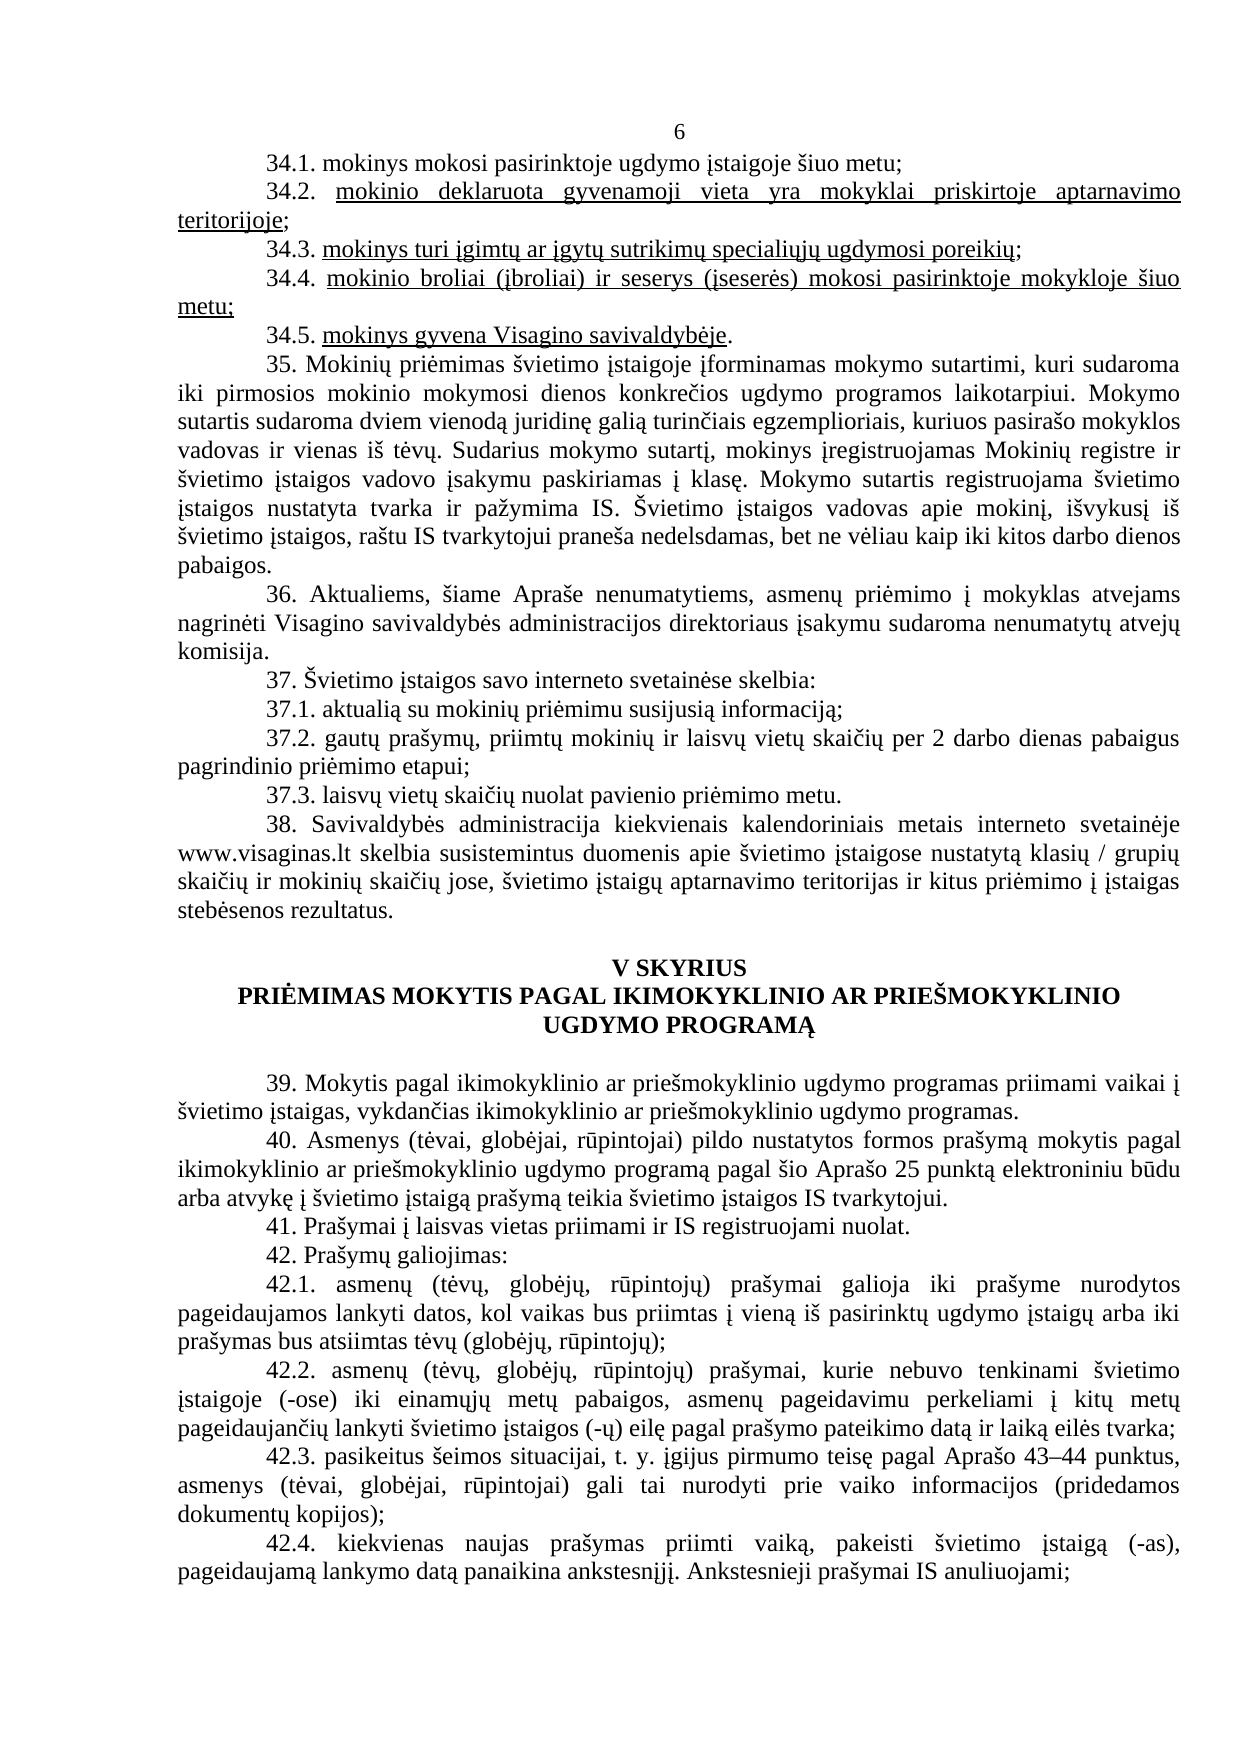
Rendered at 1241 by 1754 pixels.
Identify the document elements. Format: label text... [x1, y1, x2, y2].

text 37.2. gautų prašymų, priimtų mokinių ir laisvų vietų skaičių per 2 darbo dienas pabaigus pagrindinio priėmimo etapui; [177, 723, 1181, 780]
text 41. Prašymai į laisvas vietas priimami ir IS registruojami nuolat. [177, 1211, 1181, 1240]
text 42.4. kiekvienas naujas prašymas priimti vaiką, pakeisti švietimo įstaigą (-as), pageidaujamą lankymo datą panaikina ankstesnįjį. Ankstesnieji prašymai IS anuliuojami; [177, 1528, 1181, 1585]
text V SKYRIUS [177, 953, 1181, 981]
text 38. Savivaldybės administracija kiekvienais kalendoriniais metais interneto svetainėje www.visaginas.lt skelbia susistemintus duomenis apie švietimo įstaigose nustatytą klasių / grupių skaičių ir mokinių skaičių jose, švietimo įstaigų aptarnavimo teritorijas ir kitus priėmimo į įstaigas stebėsenos rezultatus. [177, 809, 1181, 924]
text 34.2. mokinio deklaruota gyvenamoji vieta yra mokyklai priskirtoje aptarnavimo teritorijoje; [177, 176, 1181, 234]
text 42.1. asmenų (tėvų, globėjų, rūpintojų) prašymai galioja iki prašyme nurodytos pageidaujamos lankyti datos, kol vaikas bus priimtas į vieną iš pasirinktų ugdymo įstaigų arba iki prašymas bus atsiimtas tėvų (globėjų, rūpintojų); [177, 1269, 1181, 1355]
text 42. Prašymų galiojimas: [177, 1240, 1181, 1269]
text 34.4. mokinio broliai (įbroliai) ir seserys (įseserės) mokosi pasirinktoje mokykloje šiuo metu; [177, 263, 1181, 320]
text 42.3. pasikeitus šeimos situacijai, t. y. įgijus pirmumo teisę pagal Aprašo 43–44 punktus, asmenys (tėvai, globėjai, rūpintojai) gali tai nurodyti prie vaiko informacijos (pridedamos dokumentų kopijos); [177, 1441, 1181, 1528]
text 37.1. aktualią su mokinių priėmimu susijusią informaciją; [177, 694, 1181, 723]
text 35. Mokinių priėmimas švietimo įstaigoje įforminamas mokymo sutartimi, kuri sudaroma iki pirmosios mokinio mokymosi dienos konkrečios ugdymo programos laikotarpiui. Mokymo sutartis sudaroma dviem vienodą juridinę galią turinčiais egzemplioriais, kuriuos pasirašo mokyklos vadovas ir vienas iš tėvų. Sudarius mokymo sutartį, mokinys įregistruojamas Mokinių registre ir švietimo įstaigos vadovo įsakymu paskiriamas į klasę. Mokymo sutartis registruojama švietimo įstaigos nustatyta tvarka ir pažymima IS. Švietimo įstaigos vadovas apie mokinį, išvykusį iš švietimo įstaigos, raštu IS tvarkytojui praneša nedelsdamas, bet ne vėliau kaip iki kitos darbo dienos pabaigos. [177, 349, 1181, 579]
text 34.1. mokinys mokosi pasirinktoje ugdymo įstaigoje šiuo metu; [177, 148, 1181, 176]
text 34.3. mokinys turi įgimtų ar įgytų sutrikimų specialiųjų ugdymosi poreikių; [177, 234, 1181, 263]
text 37.3. laisvų vietų skaičių nuolat pavienio priėmimo metu. [177, 780, 1181, 809]
text PRIĖMIMAS MOKYTIS PAGAL IKIMOKYKLINIO AR PRIEŠMOKYKLINIO UGDYMO PROGRAMĄ [177, 981, 1181, 1039]
text 40. Asmenys (tėvai, globėjai, rūpintojai) pildo nustatytos formos prašymą mokytis pagal ikimokyklinio ar priešmokyklinio ugdymo programą pagal šio Aprašo 25 punktą elektroniniu būdu arba atvykę į švietimo įstaigą prašymą teikia švietimo įstaigos IS tvarkytojui. [177, 1125, 1181, 1211]
text 34.5. mokinys gyvena Visagino savivaldybėje. [177, 320, 1181, 349]
text 42.2. asmenų (tėvų, globėjų, rūpintojų) prašymai, kurie nebuvo tenkinami švietimo įstaigoje (-ose) iki einamųjų metų pabaigos, asmenų pageidavimu perkeliami į kitų metų pageidaujančių lankyti švietimo įstaigos (-ų) eilę pagal prašymo pateikimo datą ir laiką eilės tvarka; [177, 1355, 1181, 1441]
text 37. Švietimo įstaigos savo interneto svetainėse skelbia: [177, 665, 1181, 694]
text 36. Aktualiems, šiame Apraše nenumatytiems, asmenų priėmimo į mokyklas atvejams nagrinėti Visagino savivaldybės administracijos direktoriaus įsakymu sudaroma nenumatytų atvejų komisija. [177, 579, 1181, 665]
text 39. Mokytis pagal ikimokyklinio ar priešmokyklinio ugdymo programas priimami vaikai į švietimo įstaigas, vykdančias ikimokyklinio ar priešmokyklinio ugdymo programas. [177, 1068, 1181, 1125]
